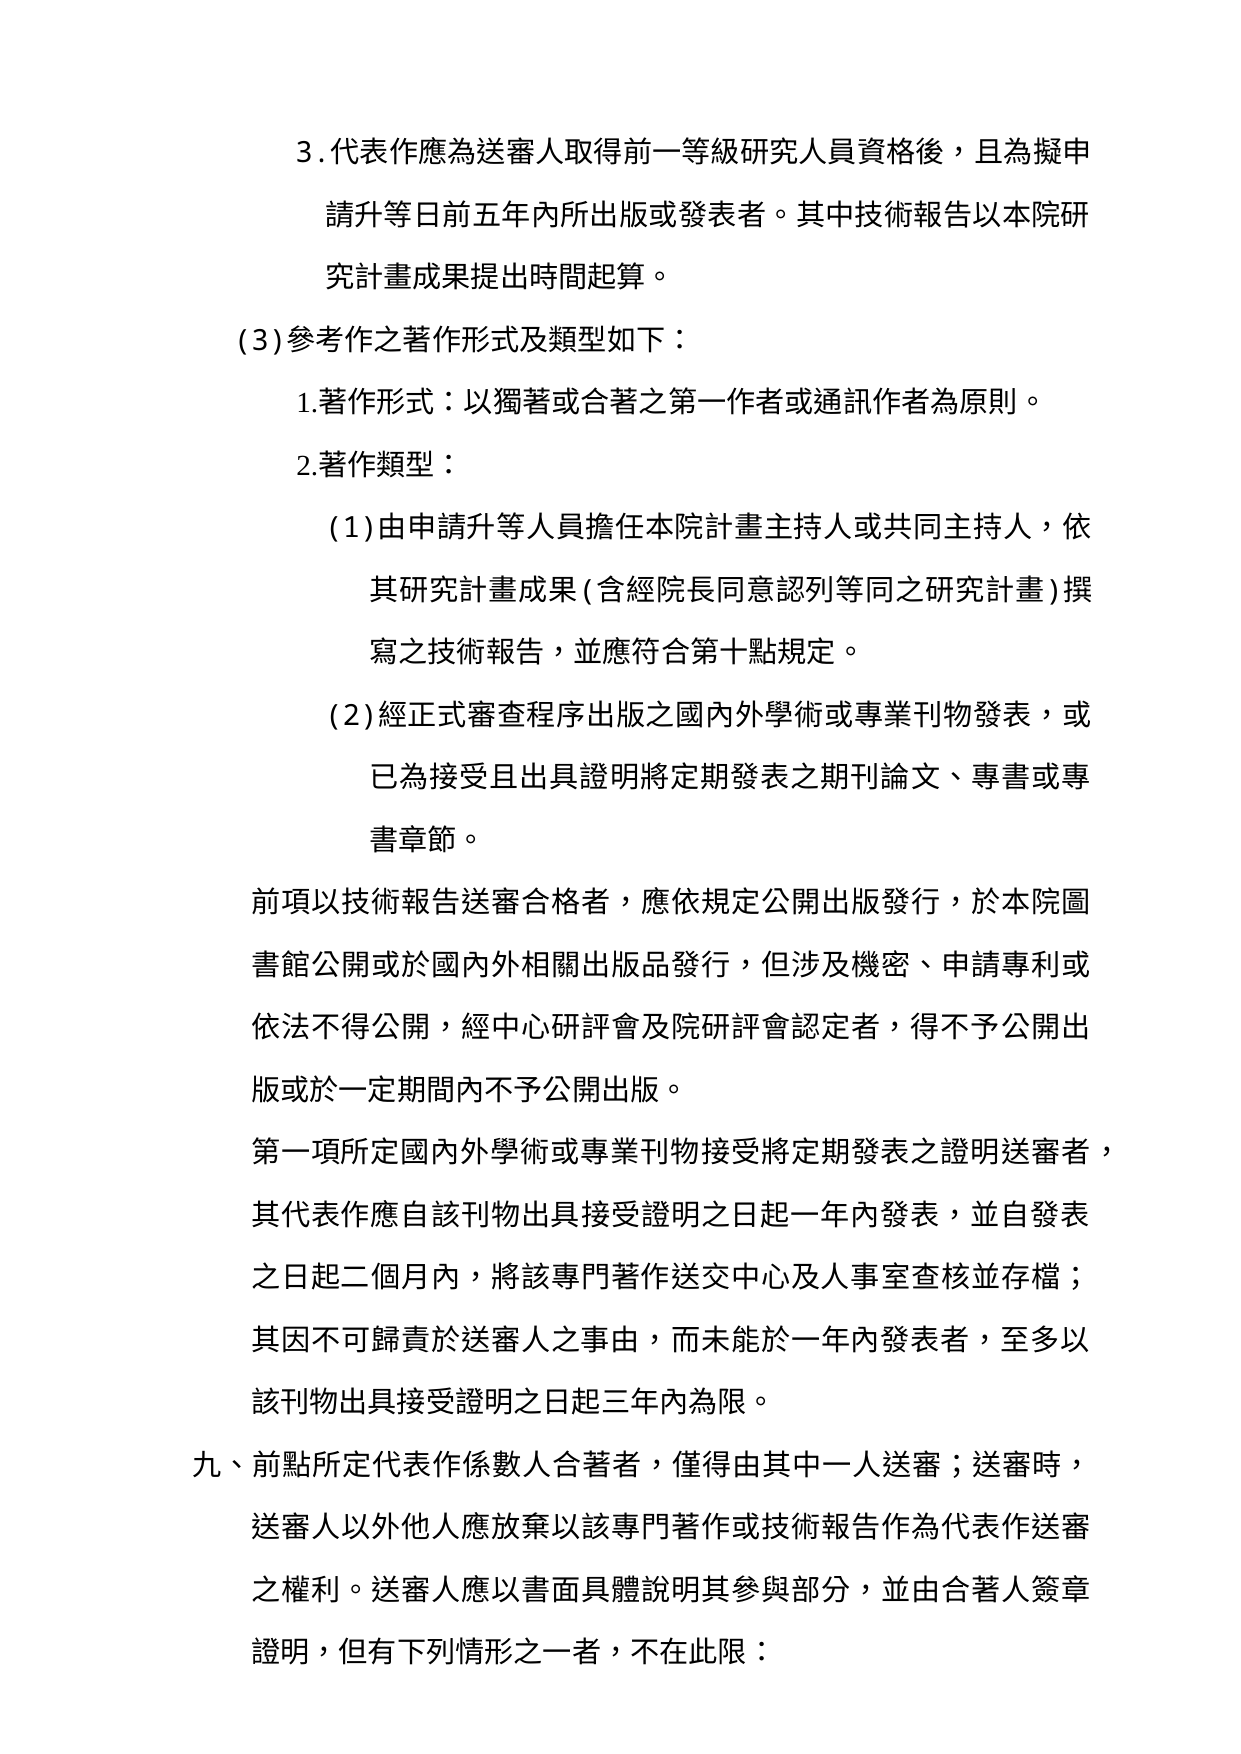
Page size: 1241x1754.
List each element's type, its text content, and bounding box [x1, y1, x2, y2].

text (2)經正式審查程序出版之國內外學術或專業刊物發表，或已為接受且出具證明將定期發表之期刊論文、專書或專書章節。 [325, 671, 1092, 858]
list 著作類型： [296, 421, 1092, 483]
list 參考作之著作形式及類型如下： [233, 296, 1092, 358]
text 前項以技術報告送審合格者，應依規定公開出版發行，於本院圖書館公開或於國內外相關出版品發行，但涉及機密、申請專利或依法不得公開，經中心研評會及院研評會認定者，得不予公開出版或於一定期間內不予公開出版。 [251, 858, 1092, 1108]
list 著作形式：以獨著或合著之第一作者或通訊作者為原則。 [296, 358, 1092, 421]
list 由申請升等人員擔任本院計畫主持人或共同主持人，依其研究計畫成果(含經院長同意認列等同之研究計畫)撰寫之技術報告，並應符合第十點規定。 [325, 483, 1092, 671]
text 第一項所定國內外學術或專業刊物接受將定期發表之證明送審者，其代表作應自該刊物出具接受證明之日起一年內發表，並自發表之日起二個月內，將該專門著作送交中心及人事室查核並存檔；其因不可歸責於送審人之事由，而未能於一年內發表者，至多以該刊物出具接受證明之日起三年內為限。 [251, 1108, 1092, 1421]
text 3.代表作應為送審人取得前一等級研究人員資格後，且為擬申請升等日前五年內所出版或發表者。其中技術報告以本院研究計畫成果提出時間起算。 [295, 108, 1092, 296]
text 九、前點所定代表作係數人合著者，僅得由其中一人送審；送審時，送審人以外他人應放棄以該專門著作或技術報告作為代表作送審之權利。送審人應以書面具體說明其參與部分，並由合著人簽章證明，但有下列情形之一者，不在此限： [192, 1421, 1092, 1671]
